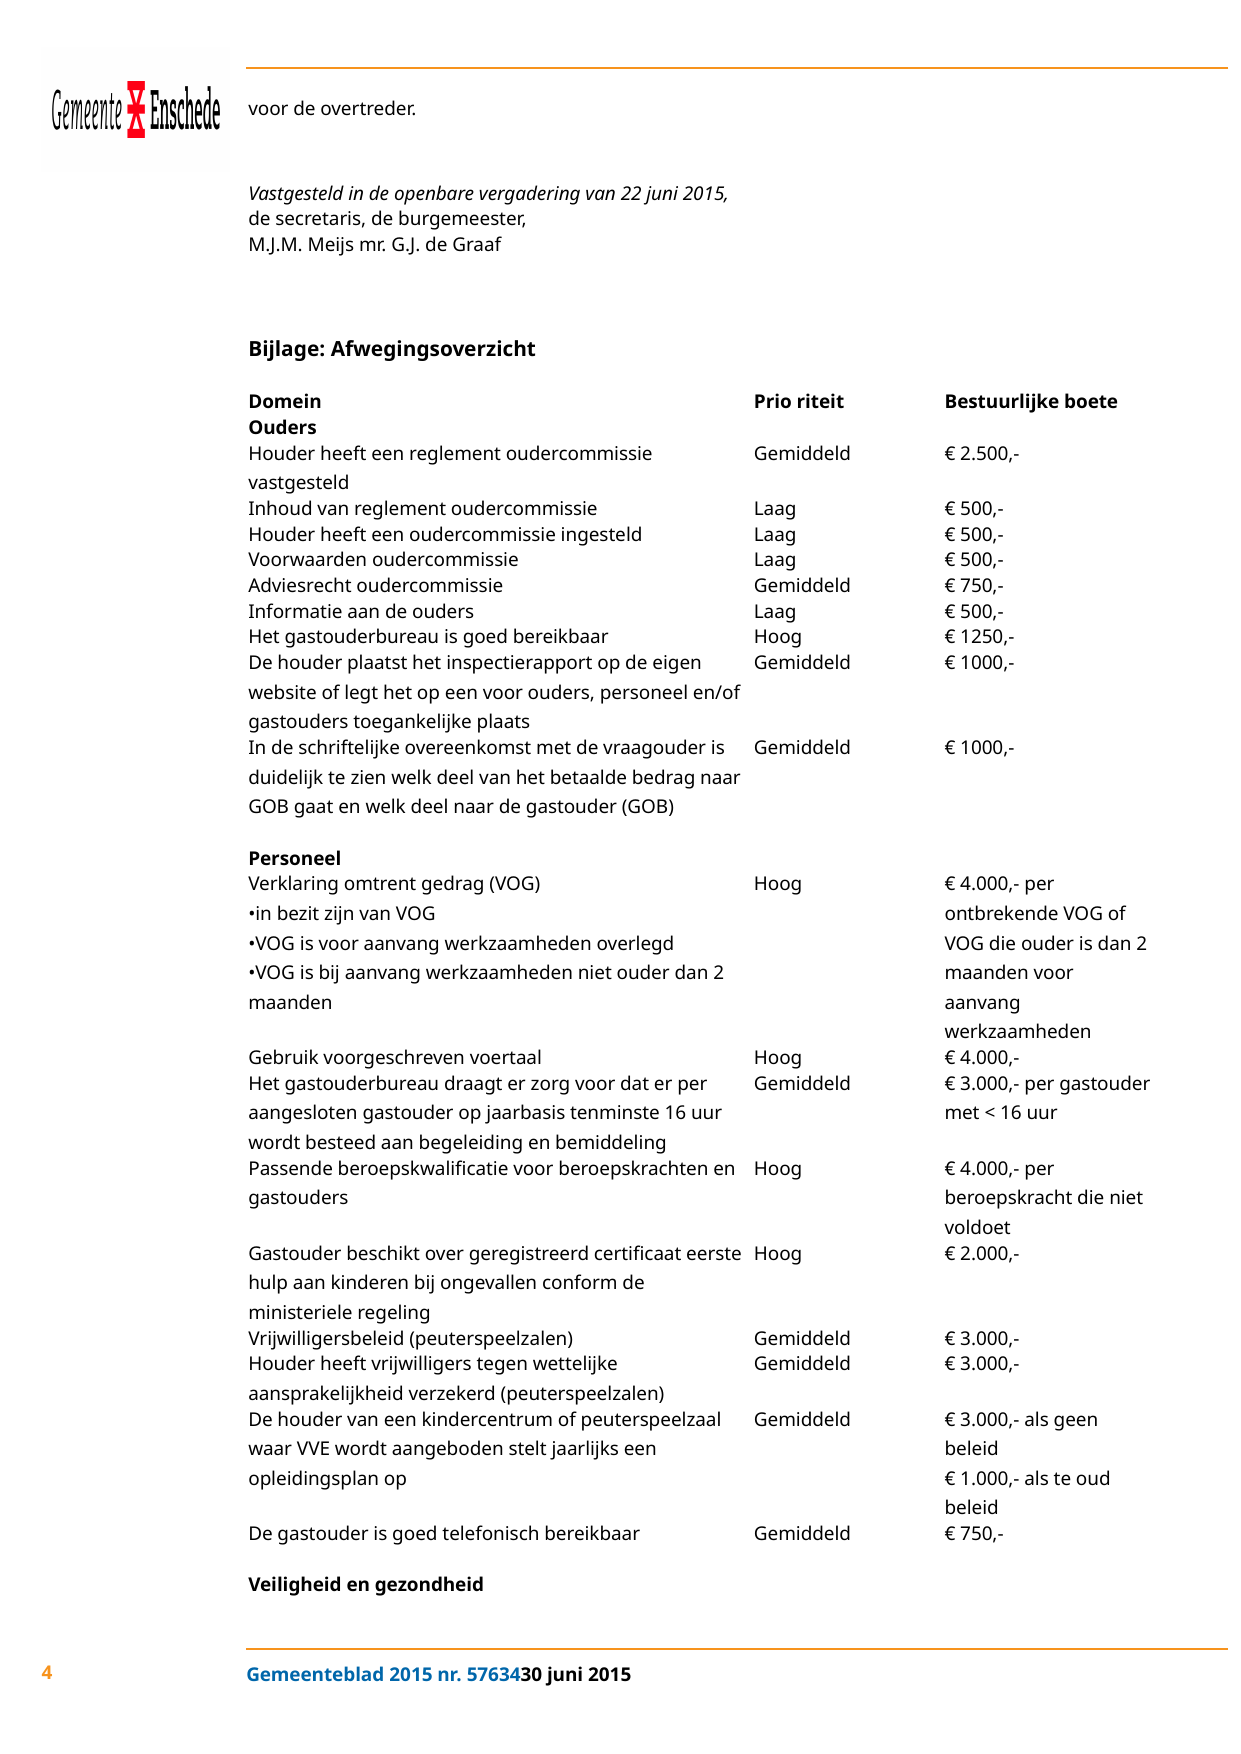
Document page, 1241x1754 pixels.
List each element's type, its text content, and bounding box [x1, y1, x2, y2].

table_cell [944, 1572, 1152, 1597]
table_cell [944, 819, 1152, 845]
table_cell € 3.000,- [944, 1350, 1152, 1406]
table_header Bestuurlijke boete [944, 388, 1152, 414]
table_cell € 4.000,- per ontbrekende VOG of VOG die ouder is dan 2 maanden voor aanvang werkzaamheden [944, 871, 1152, 1044]
text M.J.M. Meijs mr. G.J. de Graaf [248, 231, 1152, 257]
table_cell Houder heeft een reglement oudercommissie vastgesteld [248, 440, 754, 495]
table_cell Hoog [754, 871, 944, 1044]
table_cell € 500,- [944, 546, 1152, 572]
table_cell € 2.500,- [944, 440, 1152, 495]
table_cell € 3.000,- [944, 1325, 1152, 1350]
table_cell Gemiddeld [754, 734, 944, 819]
table_cell Het gastouderbureau draagt er zorg voor dat er per aangesloten gastouder op jaarbasis tenminste 16 uur wordt besteed aan begeleiding en bemiddeling [248, 1070, 754, 1155]
table_cell Gemiddeld [754, 572, 944, 598]
table_cell € 4.000,- per beroepskracht die niet voldoet [944, 1155, 1152, 1240]
table_cell € 500,- [944, 495, 1152, 521]
table_cell Gebruik voorgeschreven voertaal [248, 1044, 754, 1070]
table_cell [754, 819, 944, 845]
table_cell Gastouder beschikt over geregistreerd certificaat eerste hulp aan kinderen bij ongevallen conform de ministeriele regeling [248, 1240, 754, 1325]
table_cell € 750,- [944, 572, 1152, 598]
table_cell De gastouder is goed telefonisch bereikbaar [248, 1520, 754, 1546]
table_cell Gemiddeld [754, 1325, 944, 1350]
text de secretaris, de burgemeester, [248, 205, 1152, 231]
table_cell Laag [754, 521, 944, 546]
table_cell [754, 414, 944, 440]
table_cell Hoog [754, 1155, 944, 1240]
table_cell De houder van een kindercentrum of peuterspeelzaal waar VVE wordt aangeboden stelt jaarlijks een opleidingsplan op [248, 1406, 754, 1520]
table_cell [944, 1546, 1152, 1572]
table_cell Gemiddeld [754, 1406, 944, 1520]
table_cell Houder heeft een oudercommissie ingesteld [248, 521, 754, 546]
table_cell € 1250,- [944, 624, 1152, 649]
table_cell Laag [754, 546, 944, 572]
table_cell [754, 1546, 944, 1572]
table_cell [754, 845, 944, 871]
table_cell € 750,- [944, 1520, 1152, 1546]
table_cell Gemiddeld [754, 1350, 944, 1406]
table_cell Personeel [248, 845, 754, 871]
table_cell Verklaring omtrent gedrag (VOG) •in bezit zijn van VOG •VOG is voor aanvang werkzaamheden overlegd •VOG is bij aanvang werkzaamheden niet ouder dan 2 maanden [248, 871, 754, 1044]
table_cell Inhoud van reglement oudercommissie [248, 495, 754, 521]
text voor de overtreder. [248, 95, 1152, 121]
table_header Prio riteit [754, 388, 944, 414]
table_cell Informatie aan de ouders [248, 598, 754, 624]
table_cell Gemiddeld [754, 1520, 944, 1546]
table_cell [944, 845, 1152, 871]
table_cell Het gastouderbureau is goed bereikbaar [248, 624, 754, 649]
table_cell [248, 819, 754, 845]
table_cell Ouders [248, 414, 754, 440]
table_cell € 4.000,- [944, 1044, 1152, 1070]
table_cell Gemiddeld [754, 649, 944, 734]
table_cell Voorwaarden oudercommissie [248, 546, 754, 572]
table_cell De houder plaatst het inspectierapport op de eigen website of legt het op een voor ouders, personeel en/of gastouders toegankelijke plaats [248, 649, 754, 734]
table_cell € 1000,- [944, 734, 1152, 819]
table_cell Houder heeft vrijwilligers tegen wettelijke aansprakelijkheid verzekerd (peuterspeelzalen) [248, 1350, 754, 1406]
table_cell Hoog [754, 1240, 944, 1325]
table_cell € 1000,- [944, 649, 1152, 734]
table_cell Laag [754, 598, 944, 624]
table_cell € 3.000,- als geen beleid € 1.000,- als te oud beleid [944, 1406, 1152, 1520]
text Bijlage: Afwegingsoverzicht [248, 334, 1152, 362]
table_cell € 2.000,- [944, 1240, 1152, 1325]
table_cell € 3.000,- per gastouder met < 16 uur [944, 1070, 1152, 1155]
table_cell € 500,- [944, 521, 1152, 546]
table_cell Vrijwilligersbeleid (peuterspeelzalen) [248, 1325, 754, 1350]
table_cell [944, 414, 1152, 440]
text Vastgesteld in de openbare vergadering van 22 juni 2015, [248, 180, 1152, 205]
table_cell [754, 1572, 944, 1597]
table_cell Gemiddeld [754, 1070, 944, 1155]
table_cell In de schriftelijke overeenkomst met de vraagouder is duidelijk te zien welk deel van het betaalde bedrag naar GOB gaat en welk deel naar de gastouder (GOB) [248, 734, 754, 819]
table_cell € 500,- [944, 598, 1152, 624]
picture [41, 47, 231, 172]
table_cell Hoog [754, 1044, 944, 1070]
table_cell Hoog [754, 624, 944, 649]
table_cell Passende beroepskwalificatie voor beroepskrachten en gastouders [248, 1155, 754, 1240]
table_cell [248, 1546, 754, 1572]
table_cell Veiligheid en gezondheid [248, 1572, 754, 1597]
table_header Domein [248, 388, 754, 414]
table_cell Adviesrecht oudercommissie [248, 572, 754, 598]
table_cell Gemiddeld [754, 440, 944, 495]
table_cell Laag [754, 495, 944, 521]
